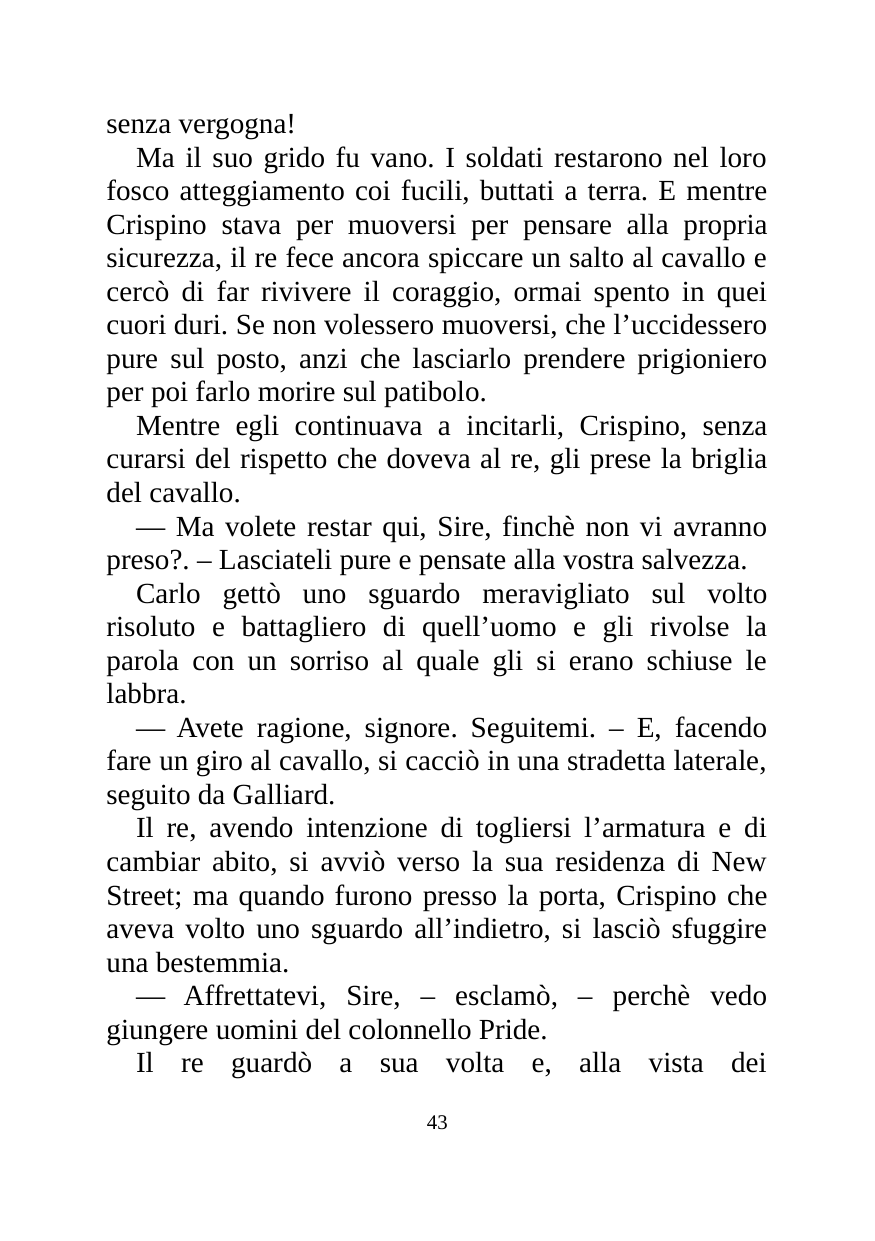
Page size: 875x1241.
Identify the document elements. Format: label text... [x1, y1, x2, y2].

text Ma il suo grido fu vano. I soldati restarono nel loro fosco atteggiamento coi fucili, buttati a terra. E mentre Crispino stava per muoversi per pensare alla propria sicurezza, il re fece ancora spiccare un salto al cavallo e cercò di far rivivere il coraggio, ormai spento in quei cuori duri. Se non volessero muoversi, che l’uccidessero pure sul posto, anzi che lasciarlo prendere prigioniero per poi farlo morire sul patibolo. [106, 140, 768, 408]
text — Avete ragione, signore. Seguitemi. – E, facendo fare un giro al cavallo, si cacciò in una stradetta laterale, seguito da Galliard. [106, 710, 768, 811]
text senza vergogna! [106, 106, 768, 140]
text — Affrettatevi, Sire, – esclamò, – perchè vedo giungere uomini del colonnello Pride. [106, 978, 768, 1045]
text Mentre egli continuava a incitarli, Crispino, senza curarsi del rispetto che doveva al re, gli prese la briglia del cavallo. [106, 408, 768, 509]
text — Ma volete restar qui, Sire, finchè non vi avranno preso?. – Lasciateli pure e pensate alla vostra salvezza. [106, 509, 768, 576]
text Il re guardò a sua volta e, alla vista dei [106, 1045, 768, 1079]
text Il re, avendo intenzione di togliersi l’armatura e di cambiar abito, si avviò verso la sua residenza di New Street; ma quando furono presso la porta, Crispino che aveva volto uno sguardo all’indietro, si lasciò sfuggire una bestemmia. [106, 811, 768, 978]
text Carlo gettò uno sguardo meravigliato sul volto risoluto e battagliero di quell’uomo e gli rivolse la parola con un sorriso al quale gli si erano schiuse le labbra. [106, 576, 768, 710]
